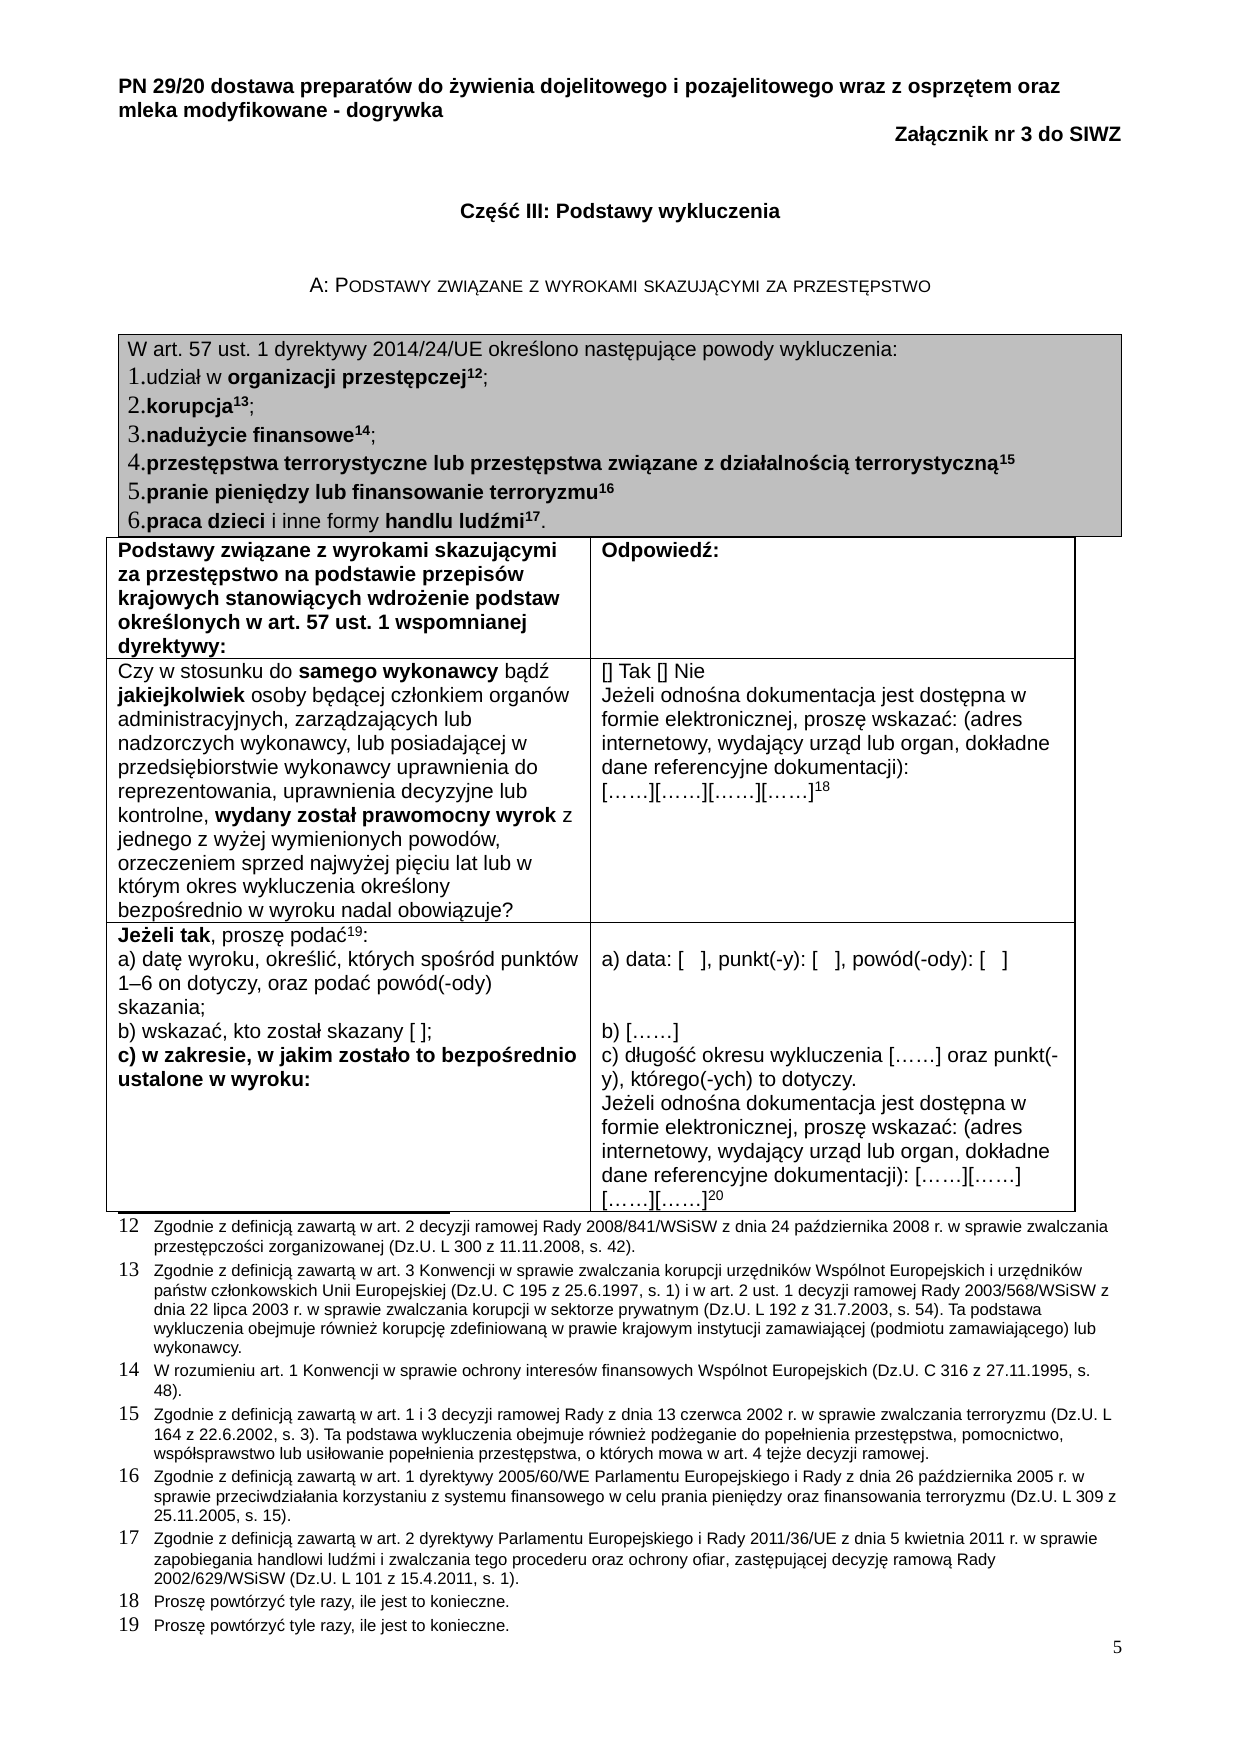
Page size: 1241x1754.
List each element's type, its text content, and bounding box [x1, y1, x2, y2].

list W rozumieniu art. 1 Konwencji w sprawie ochrony interesów finansowych Wspólnot Europejskich (Dz.U. C 316 z 27.11.1995, s. 48). [118, 1357, 1122, 1400]
list przestępstwa terrorystyczne lub przestępstwa związane z działalnością terrorystyczną [119, 444, 1121, 473]
table_cell Jeżeli tak, proszę podać: a) datę wyroku, określić, których spośród punktów 1–6 on dotyczy, oraz podać powód(-ody) skazania; b) wskazać, kto został skazany [ ]; c) w zakresie, w jakim zostało to bezpośrednio ustalone w wyroku: [107, 923, 590, 1211]
list Zgodnie z definicją zawartą w art. 2 decyzji ramowej Rady 2008/841/WSiSW z dnia 24 października 2008 r. w sprawie zwalczania przestępczości zorganizowanej (Dz.U. L 300 z 11.11.2008, s. 42). [118, 1213, 1122, 1256]
list Zgodnie z definicją zawartą w art. 3 Konwencji w sprawie zwalczania korupcji urzędników Wspólnot Europejskich i urzędników państw członkowskich Unii Europejskiej (Dz.U. C 195 z 25.6.1997, s. 1) i w art. 2 ust. 1 decyzji ramowej Rady 2003/568/WSiSW z dnia 22 lipca 2003 r. w sprawie zwalczania korupcji w sektorze prywatnym (Dz.U. L 192 z 31.7.2003, s. 54). Ta podstawa wykluczenia obejmuje również korupcję zdefiniowaną w prawie krajowym instytucji zamawiającej (podmiotu zamawiającego) lub wykonawcy. [118, 1256, 1122, 1357]
list Zgodnie z definicją zawartą w art. 2 dyrektywy Parlamentu Europejskiego i Rady 2011/36/UE z dnia 5 kwietnia 2011 r. w sprawie zapobiegania handlowi ludźmi i zwalczania tego procederu oraz ochrony ofiar, zastępującej decyzję ramową Rady 2002/629/WSiSW (Dz.U. L 101 z 15.4.2011, s. 1). [118, 1525, 1122, 1588]
table_header Podstawy związane z wyrokami skazującymi za przestępstwo na podstawie przepisów krajowych stanowiących wdrożenie podstaw określonych w art. 57 ust. 1 wspomnianej dyrektywy: [107, 538, 590, 658]
text W art. 57 ust. 1 dyrektywy 2014/24/UE określono następujące powody wykluczenia: [119, 335, 1121, 358]
table_cell [] Tak [] Nie Jeżeli odnośna dokumentacja jest dostępna w formie elektronicznej, proszę wskazać: (adres internetowy, wydający urząd lub organ, dokładne dane referencyjne dokumentacji): [……][……][……][……] [591, 659, 1074, 922]
list Zgodnie z definicją zawartą w art. 1 dyrektywy 2005/60/WE Parlamentu Europejskiego i Rady z dnia 26 października 2005 r. w sprawie przeciwdziałania korzystaniu z systemu finansowego w celu prania pieniędzy oraz finansowania terroryzmu (Dz.U. L 309 z 25.11.2005, s. 15). [118, 1463, 1122, 1525]
list Zgodnie z definicją zawartą w art. 1 i 3 decyzji ramowej Rady z dnia 13 czerwca 2002 r. w sprawie zwalczania terroryzmu (Dz.U. L 164 z 22.6.2002, s. 3). Ta podstawa wykluczenia obejmuje również podżeganie do popełnienia przestępstwa, pomocnictwo, współsprawstwo lub usiłowanie popełnienia przestępstwa, o których mowa w art. 4 tejże decyzji ramowej. [118, 1400, 1122, 1463]
list korupcja; [119, 387, 1121, 416]
list pranie pieniędzy lub finansowanie terroryzmu [119, 473, 1121, 502]
table_cell Czy w stosunku do samego wykonawcy bądź jakiejkolwiek osoby będącej członkiem organów administracyjnych, zarządzających lub nadzorczych wykonawcy, lub posiadającej w przedsiębiorstwie wykonawcy uprawnienia do reprezentowania, uprawnienia decyzyjne lub kontrolne, wydany został prawomocny wyrok z jednego z wyżej wymienionych powodów, orzeczeniem sprzed najwyżej pięciu lat lub w którym okres wykluczenia określony bezpośrednio w wyroku nadal obowiązuje? [107, 659, 590, 922]
table_cell a) data: [ ], punkt(-y): [ ], powód(-ody): [ ] b) [……] c) długość okresu wykluczenia [……] oraz punkt(-y), którego(-ych) to dotyczy. Jeżeli odnośna dokumentacja jest dostępna w formie elektronicznej, proszę wskazać: (adres internetowy, wydający urząd lub organ, dokładne dane referencyjne dokumentacji): [……][……][……][……] [591, 923, 1074, 1211]
list nadużycie finansowe; [119, 416, 1121, 444]
title A: Podstawy związane z wyrokami skazującymi za przestępstwo [118, 273, 1122, 297]
list udział w organizacji przestępczej; [119, 358, 1121, 387]
table_header Odpowiedź: [591, 538, 1074, 658]
title Część III: Podstawy wykluczenia [118, 199, 1122, 223]
list praca dzieci i inne formy handlu ludźmi. [119, 502, 1121, 536]
